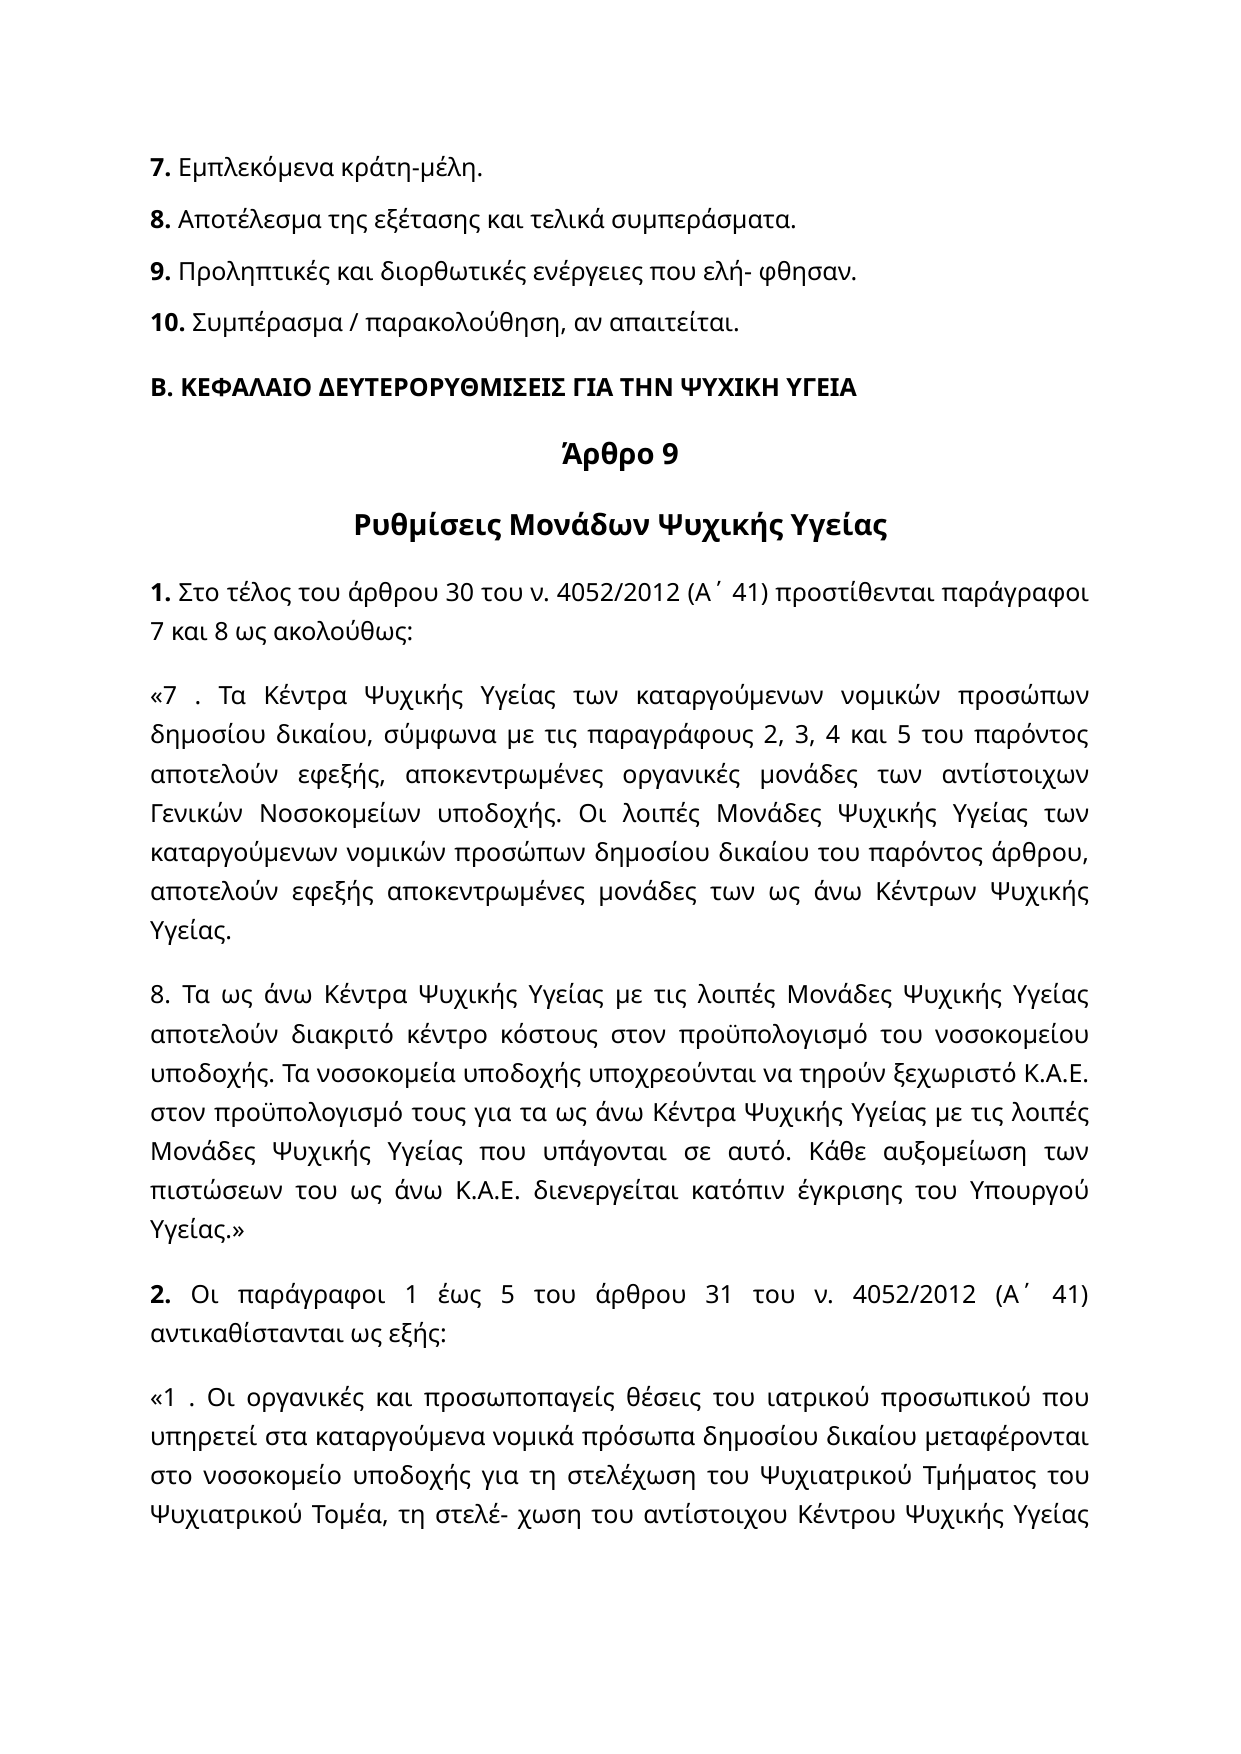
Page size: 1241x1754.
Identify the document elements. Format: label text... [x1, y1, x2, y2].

text 8. Τα ως άνω Κέντρα Ψυχικής Υγείας με τις λοιπές Μονάδες Ψυχικής Υγείας αποτελούν διακριτό κέντρο κόστους στον προϋπολογισμό του νοσοκομείου υποδοχής. Τα νοσοκομεία υποδοχής υποχρεούνται να τηρούν ξεχωριστό Κ.Α.Ε. στον προϋπολογισμό τους για τα ως άνω Κέντρα Ψυχικής Υγείας με τις λοιπές Μονάδες Ψυχικής Υγείας που υπάγονται σε αυτό. Κάθε αυξομείωση των πιστώσεων του ως άνω Κ.Α.Ε. διενεργείται κατόπιν έγκρισης του Υπουργού Υγείας.» [150, 977, 1090, 1246]
text «7 . Τα Κέντρα Ψυχικής Υγείας των καταργούμενων νομικών προσώπων δημοσίου δικαίου, σύμφωνα με τις παραγράφους 2, 3, 4 και 5 του παρόντος αποτελούν εφεξής, αποκεντρωμένες οργανικές μονάδες των αντίστοιχων Γενικών Νοσοκομείων υποδοχής. Οι λοιπές Μονάδες Ψυχικής Υγείας των καταργούμενων νομικών προσώπων δημοσίου δικαίου του παρόντος άρθρου, αποτελούν εφεξής αποκεντρωμένες μονάδες των ως άνω Κέντρων Ψυχικής Υγείας. [150, 678, 1090, 947]
text «1 . Οι οργανικές και προσωποπαγείς θέσεις του ιατρικού προσωπικού που υπηρετεί στα καταργούμενα νομικά πρόσωπα δημοσίου δικαίου μεταφέρονται στο νοσοκομείο υποδοχής για τη στελέχωση του Ψυχιατρικού Τμήματος του Ψυχιατρικού Τομέα, τη στελέ- χωση του αντίστοιχου Κέντρου Ψυχικής Υγείας [150, 1379, 1090, 1531]
subtitle Άρθρο 9 [150, 433, 1090, 473]
text 8. Αποτέλεσμα της εξέτασης και τελικά συμπεράσματα. [150, 202, 1090, 236]
text 2. Οι παράγραφοι 1 έως 5 του άρθρου 31 του ν. 4052/2012 (Α΄ 41) αντικαθίστανται ως εξής: [150, 1276, 1090, 1349]
text 9. Προληπτικές και διορθωτικές ενέργειες που ελή- φθησαν. [150, 253, 1090, 287]
subtitle Ρυθμίσεις Μονάδων Ψυχικής Υγείας [150, 504, 1090, 544]
text 1. Στο τέλος του άρθρου 30 του ν. 4052/2012 (Α΄ 41) προστίθενται παράγραφοι 7 και 8 ως ακολούθως: [150, 574, 1090, 648]
text Β. ΚΕΦΑΛΑΙΟ ΔΕΥΤΕΡΟΡΥΘΜΙΣΕΙΣ ΓΙΑ ΤΗΝ ΨΥΧΙΚΗ ΥΓΕΙΑ [150, 369, 1090, 403]
text 10. Συμπέρασμα / παρακολούθηση, αν απαιτείται. [150, 305, 1090, 339]
text 7. Εμπλεκόμενα κράτη-μέλη. [150, 150, 1090, 184]
